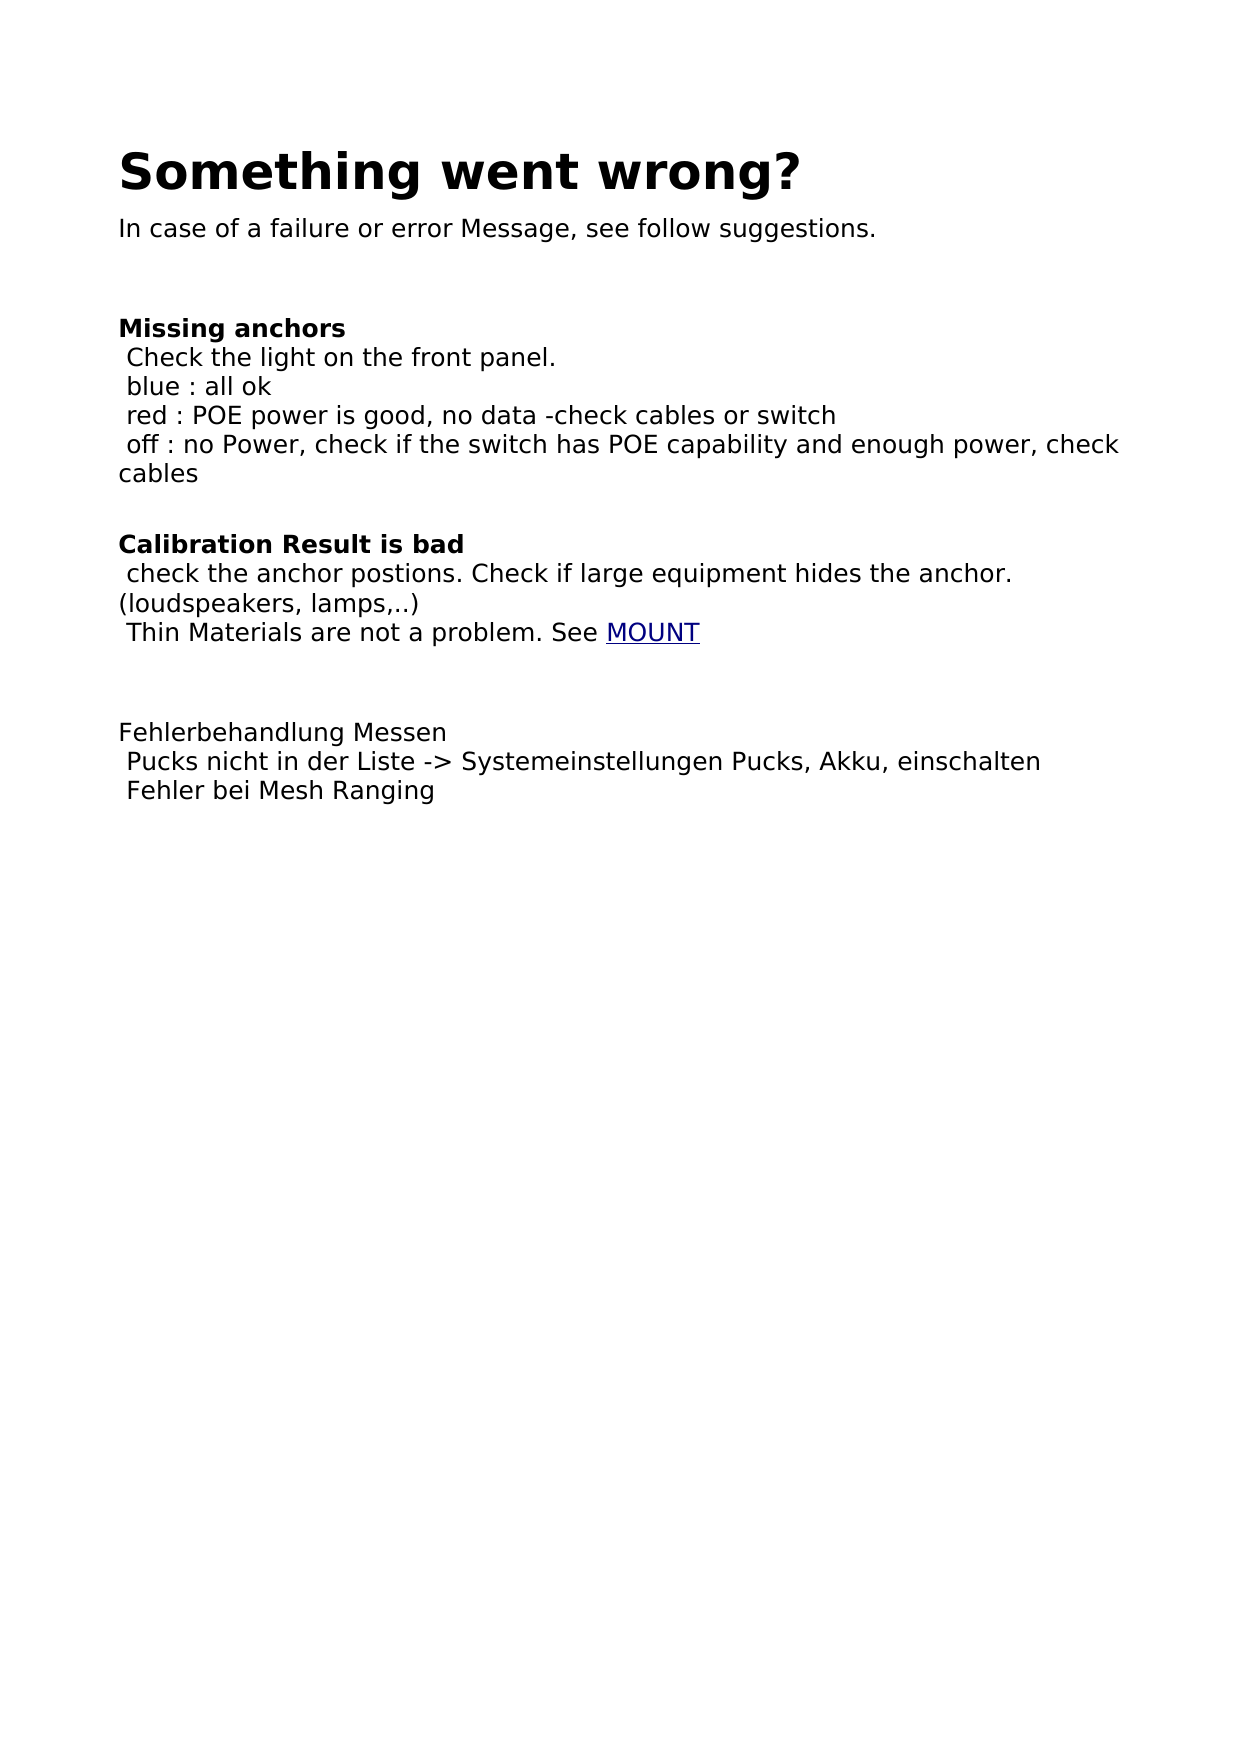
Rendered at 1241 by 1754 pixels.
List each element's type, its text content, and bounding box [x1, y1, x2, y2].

subtitle Something went wrong? [118, 143, 1122, 201]
text Fehlerbehandlung Messen Pucks nicht in der Liste -> Systemeinstellungen Pucks, Akku, einschalten Fehler bei Mesh Ranging [118, 718, 1122, 835]
text Missing anchors Check the light on the front panel. blue : all ok red : POE power is good, no data -check cables or switch off : no Power, check if the switch has POE capability and enough power, check cables [118, 314, 1122, 518]
text Calibration Result is bad check the anchor postions. Check if large equipment hides the anchor.(loudspeakers, lamps,..) Thin Materials are not a problem. See MOUNT [118, 531, 1122, 706]
text In case of a failure or error Message, see follow suggestions. [118, 214, 1122, 301]
